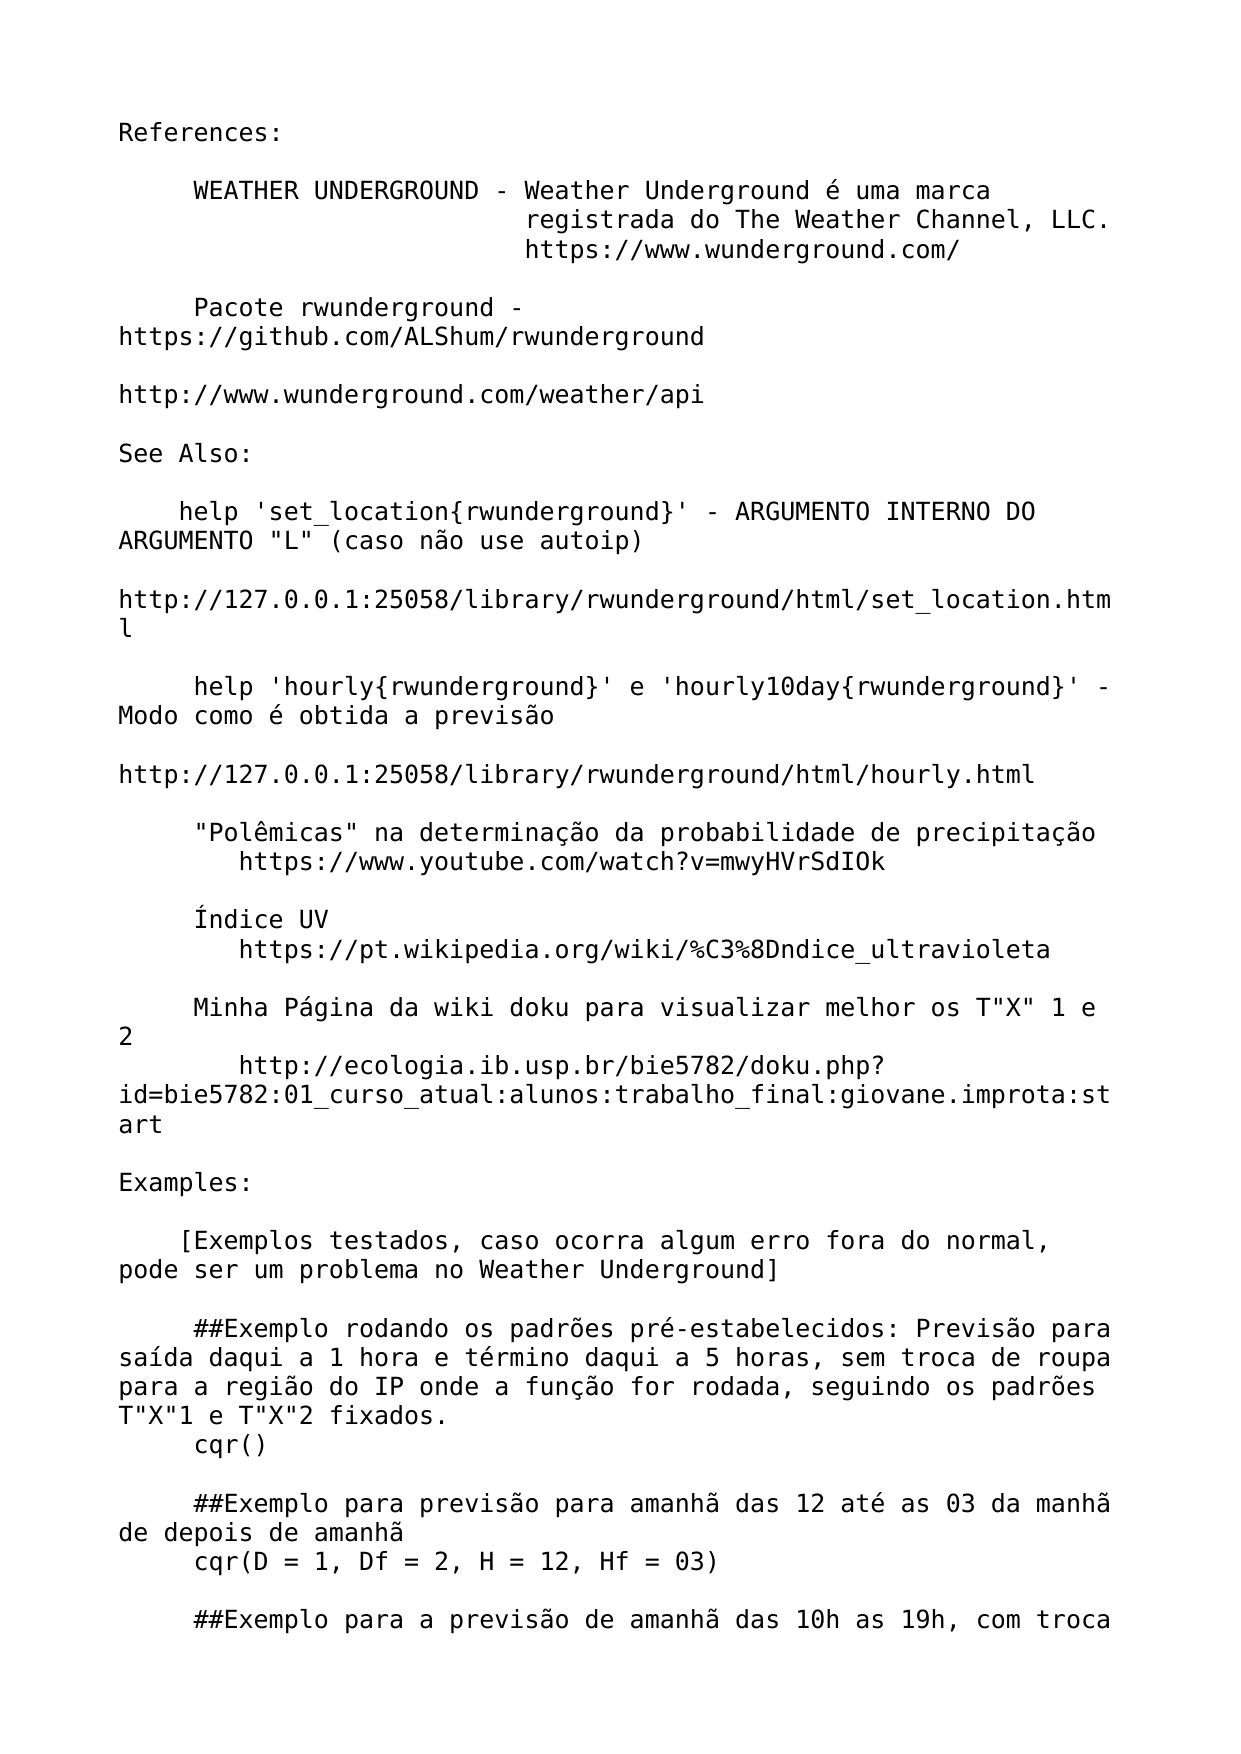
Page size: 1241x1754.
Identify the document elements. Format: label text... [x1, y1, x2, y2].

text References: WEATHER UNDERGROUND - Weather Underground é uma marca registrada do The Weather Channel, LLC. https://www.wunderground.com/ Pacote rwunderground - https://github.com/ALShum/rwunderground http://www.wunderground.com/weather/api See Also: help 'set_location{rwunderground}' - ARGUMENTO INTERNO DO ARGUMENTO "L" (caso não use autoip) http://127.0.0.1:25058/library/rwunderground/html/set_location.html help 'hourly{rwunderground}' e 'hourly10day{rwunderground}' - Modo como é obtida a previsão http://127.0.0.1:25058/library/rwunderground/html/hourly.html "Polêmicas" na determinação da probabilidade de precipitação https://www.youtube.com/watch?v=mwyHVrSdIOk Índice UV https://pt.wikipedia.org/wiki/%C3%8Dndice_ultravioleta Minha Página da wiki doku para visualizar melhor os T"X" 1 e 2 http://ecologia.ib.usp.br/bie5782/doku.php?id=bie5782:01_curso_atual:alunos:trabalho_final:giovane.improta:start Examples: [Exemplos testados, caso ocorra algum erro fora do normal, pode ser um problema no Weather Underground] ##Exemplo rodando os padrões pré-estabelecidos: Previsão para saída daqui a 1 hora e término daqui a 5 horas, sem troca de roupa para a região do IP onde a função for rodada, seguindo os padrões T"X"1 e T"X"2 fixados. cqr() ##Exemplo para previsão para amanhã das 12 até as 03 da manhã de depois de amanhã cqr(D = 1, Df = 2, H = 12, Hf = 03) ##Exemplo para a previsão de amanhã das 10h as 19h, com troca [118, 118, 1122, 1635]
